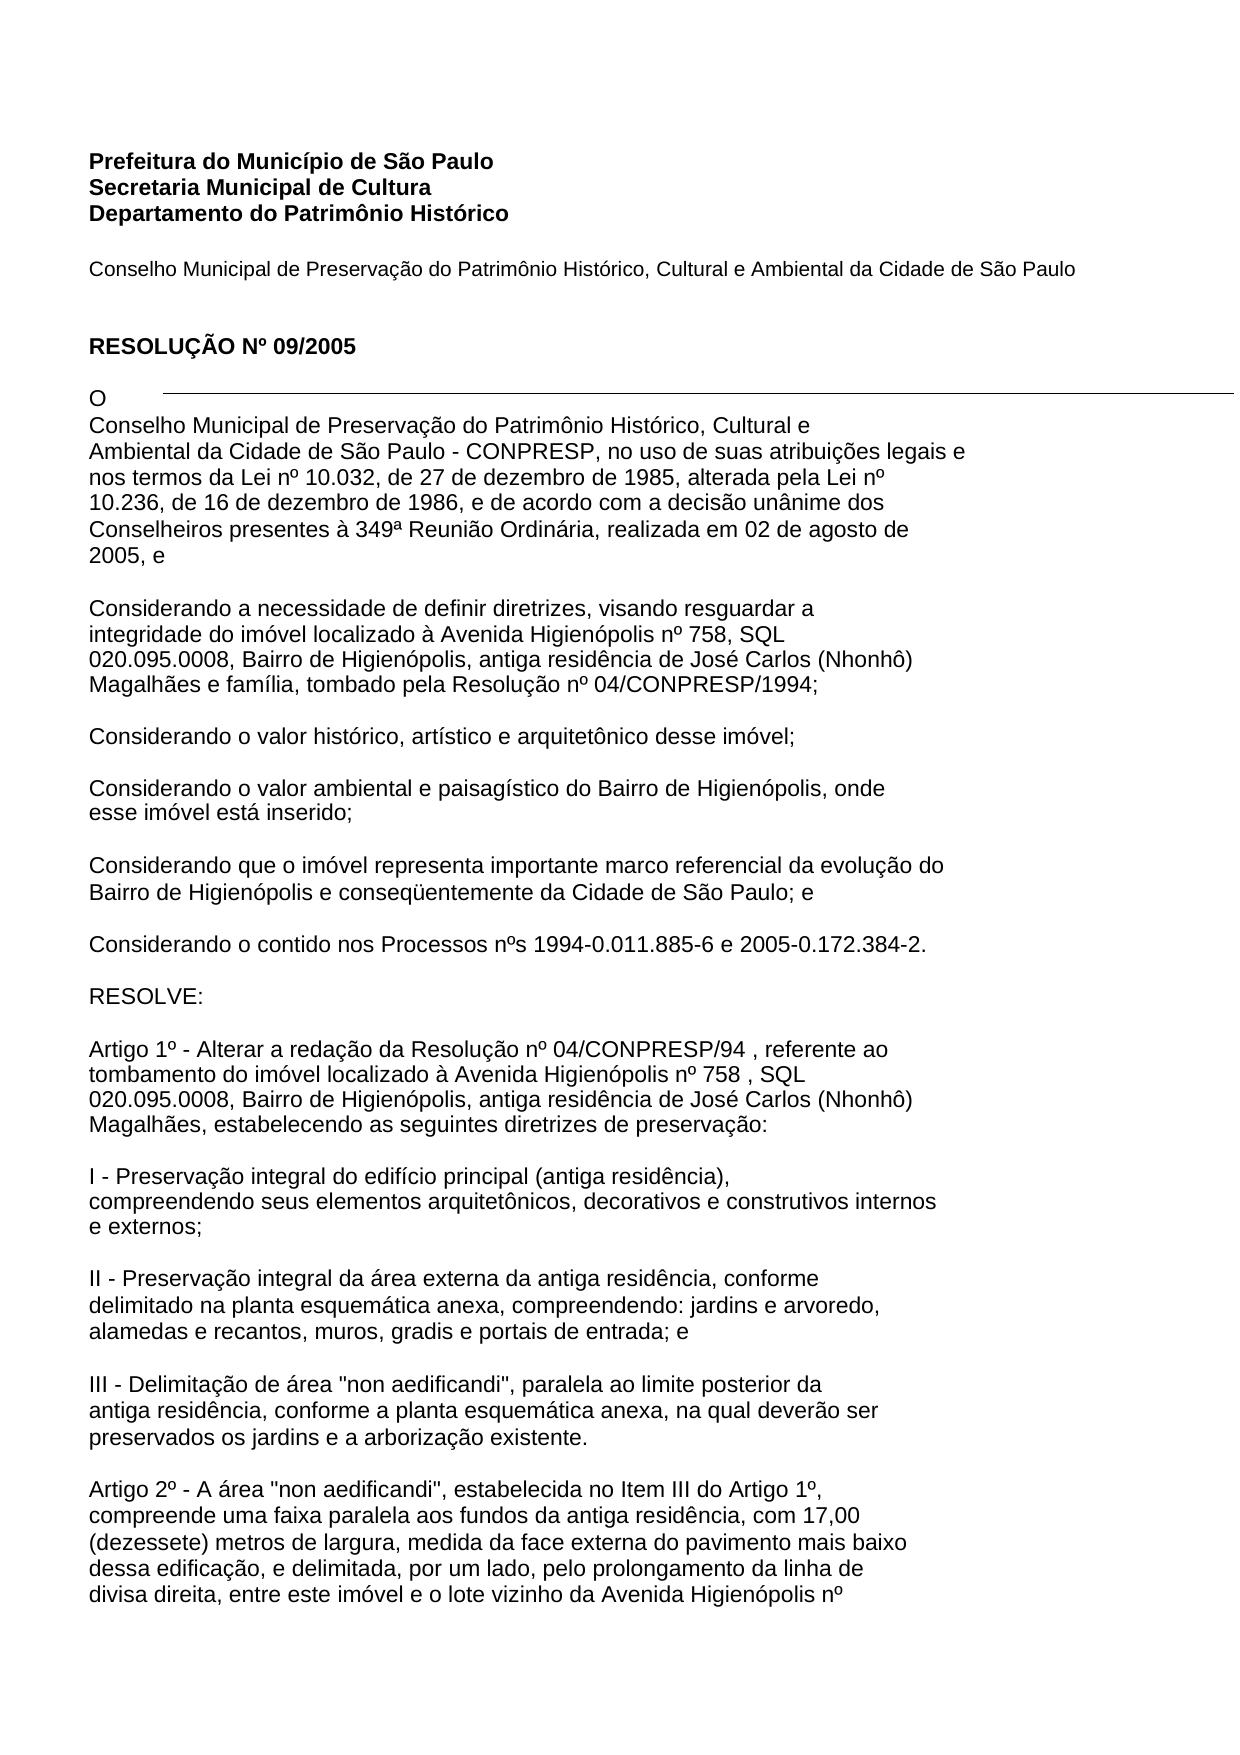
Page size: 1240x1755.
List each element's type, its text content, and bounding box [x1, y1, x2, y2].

text RESOLUÇÃO Nº 09/2005 [89, 333, 1085, 359]
text Conselheiros presentes à 349ª Reunião Ordinária, realizada em 02 de agosto de [89, 516, 1085, 542]
text esse imóvel está inserido; [89, 807, 1085, 826]
text Considerando o valor histórico, artístico e arquitetônico desse imóvel; Considerando o valor ambiental e paisagístico do Bairro de Higienópolis, onde [89, 703, 889, 807]
text 2005, e [89, 542, 1085, 568]
text Considerando que o imóvel representa importante marco referencial da evolução do [89, 852, 1085, 878]
text Conselho Municipal de Preservação do Patrimônio Histórico, Cultural e Ambiental da Cidade de São Paulo [89, 257, 1085, 279]
text 020.095.0008, Bairro de Higienópolis, antiga residência de José Carlos (Nhonhô) Magalhães e família, tombado pela Resolução nº 04/CONPRESP/1994; [89, 648, 917, 698]
text Considerando a necessidade de definir diretrizes, visando resguardar a integridade do imóvel localizado à Avenida Higienópolis nº 758, SQL [89, 595, 817, 647]
text III - Delimitação de área "non aedificandi", paralela ao limite posterior da antiga residência, conforme a planta esquemática anexa, na qual deverão ser preservados os jardins e a arborização existente. [89, 1371, 882, 1450]
text Bairro de Higienópolis e conseqüentemente da Cidade de São Paulo; e Considerando o contido nos Processos nºs 1994-0.011.885-6 e 2005-0.172.384-2. RESOLVE: [89, 878, 931, 1010]
text compreendendo seus elementos arquitetônicos, decorativos e construtivos internos e externos; [89, 1189, 939, 1239]
text Artigo 2º - A área "non aedificandi", estabelecida no Item III do Artigo 1º, compreende uma faixa paralela aos fundos da antiga residência, com 17,00 (dezessete) metros de largura, medida da face externa do pavimento mais baixo dessa edificação, e delimitada, por um lado, pelo prolongamento da linha de divisa direita, entre este imóvel e o lote vizinho da Avenida Higienópolis nº [89, 1476, 910, 1608]
text 10.236, de 16 de dezembro de 1986, e de acordo com a decisão unânime dos [89, 491, 1085, 516]
text II - Preservação integral da área externa da antiga residência, conforme delimitado na planta esquemática anexa, compreendendo: jardins e arvoredo, alamedas e recantos, muros, gradis e portais de entrada; e [89, 1265, 884, 1344]
text 020.095.0008, Bairro de Higienópolis, antiga residência de José Carlos (Nhonhô) Magalhães, estabelecendo as seguintes diretrizes de preservação: [89, 1087, 917, 1137]
text Ambiental da Cidade de São Paulo - CONPRESP, no uso de suas atribuições legais e nos termos da Lei nº 10.032, de 27 de dezembro de 1985, alterada pela Lei nº [89, 438, 969, 491]
text O Conselho Municipal de Preservação do Patrimônio Histórico, Cultural e [89, 385, 1085, 438]
text Prefeitura do Município de São Paulo Secretaria Municipal de Cultura Departamento do Patrimônio Histórico [89, 148, 513, 227]
text Artigo 1º - Alterar a redação da Resolução nº 04/CONPRESP/94 , referente ao tombamento do imóvel localizado à Avenida Higienópolis nº 758 , SQL [89, 1037, 891, 1087]
text I - Preservação integral do edifício principal (antiga residência), [89, 1163, 1085, 1189]
